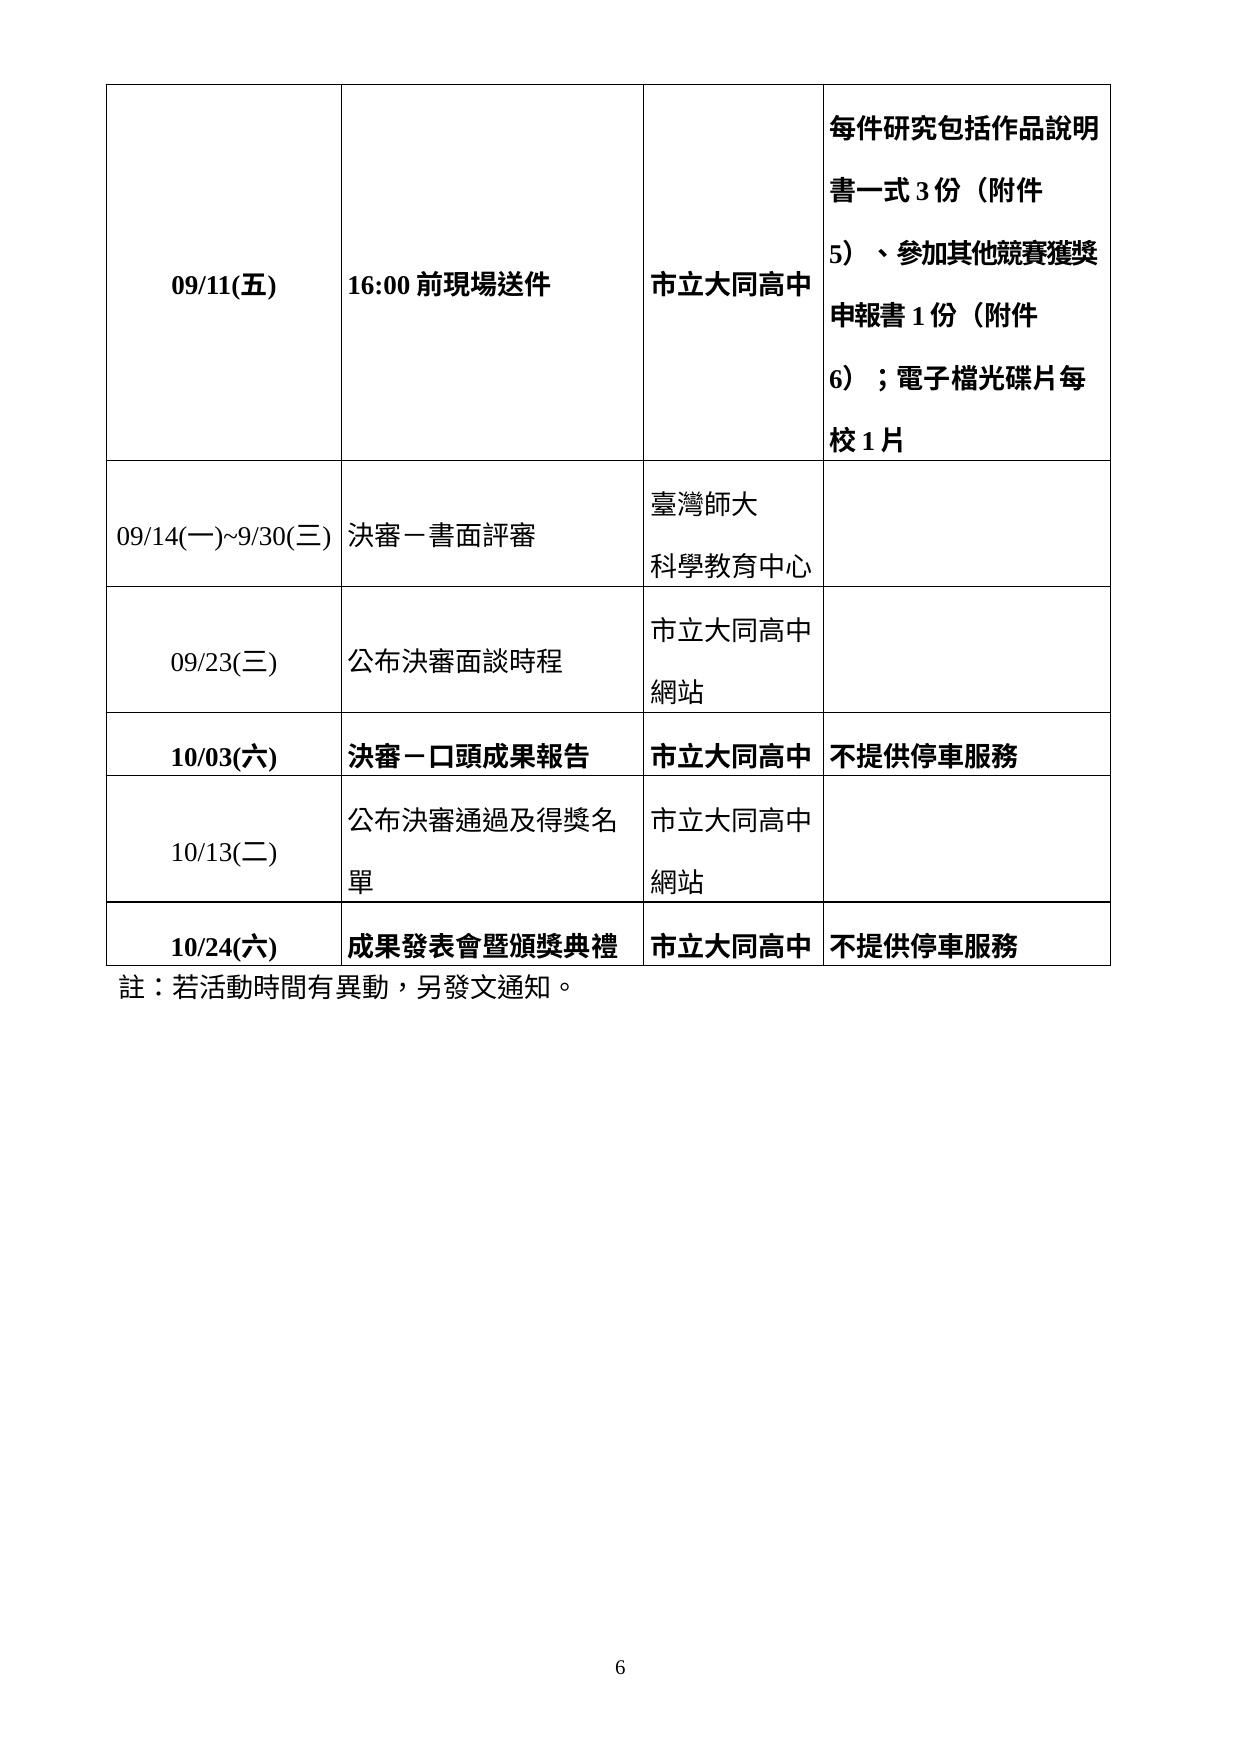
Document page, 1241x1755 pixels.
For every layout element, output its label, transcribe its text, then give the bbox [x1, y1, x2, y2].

table_cell 市立大同高中 [644, 85, 823, 460]
table_cell 10/03(六) [107, 713, 341, 775]
table_cell [824, 461, 1110, 586]
table_cell 市立大同高中 [644, 903, 823, 965]
table_cell 16:00前現場送件 [342, 85, 643, 460]
table_cell 公布決審通過及得獎名單 [342, 776, 643, 901]
table_cell [824, 587, 1110, 712]
table_cell 10/13(二) [107, 776, 341, 901]
table_cell 09/11(五) [107, 85, 341, 460]
table_cell 09/14(一)~9/30(三) [107, 461, 341, 586]
table_cell [824, 776, 1110, 901]
table_cell 每件研究包括作品說明書一式3份（附件5）、參加其他競賽獲獎申報書1份（附件6）；電子檔光碟片每校1片 [824, 85, 1110, 460]
table_cell 09/23(三) [107, 587, 341, 712]
text 註：若活動時間有異動，另發文通知。 [118, 966, 1122, 1005]
table_cell 市立大同高中網站 [644, 776, 823, 901]
table_cell 不提供停車服務 [824, 713, 1110, 775]
table_cell 決審－書面評審 [342, 461, 643, 586]
table_cell 不提供停車服務 [824, 903, 1110, 965]
table_cell 10/24(六) [107, 903, 341, 965]
table_cell 市立大同高中網站 [644, 587, 823, 712]
table_cell 市立大同高中 [644, 713, 823, 775]
table_cell 公布決審面談時程 [342, 587, 643, 712]
table_cell 臺灣師大 科學教育中心 [644, 461, 823, 586]
table_cell 決審－口頭成果報告 [342, 713, 643, 775]
table_cell 成果發表會暨頒獎典禮 [342, 903, 643, 965]
